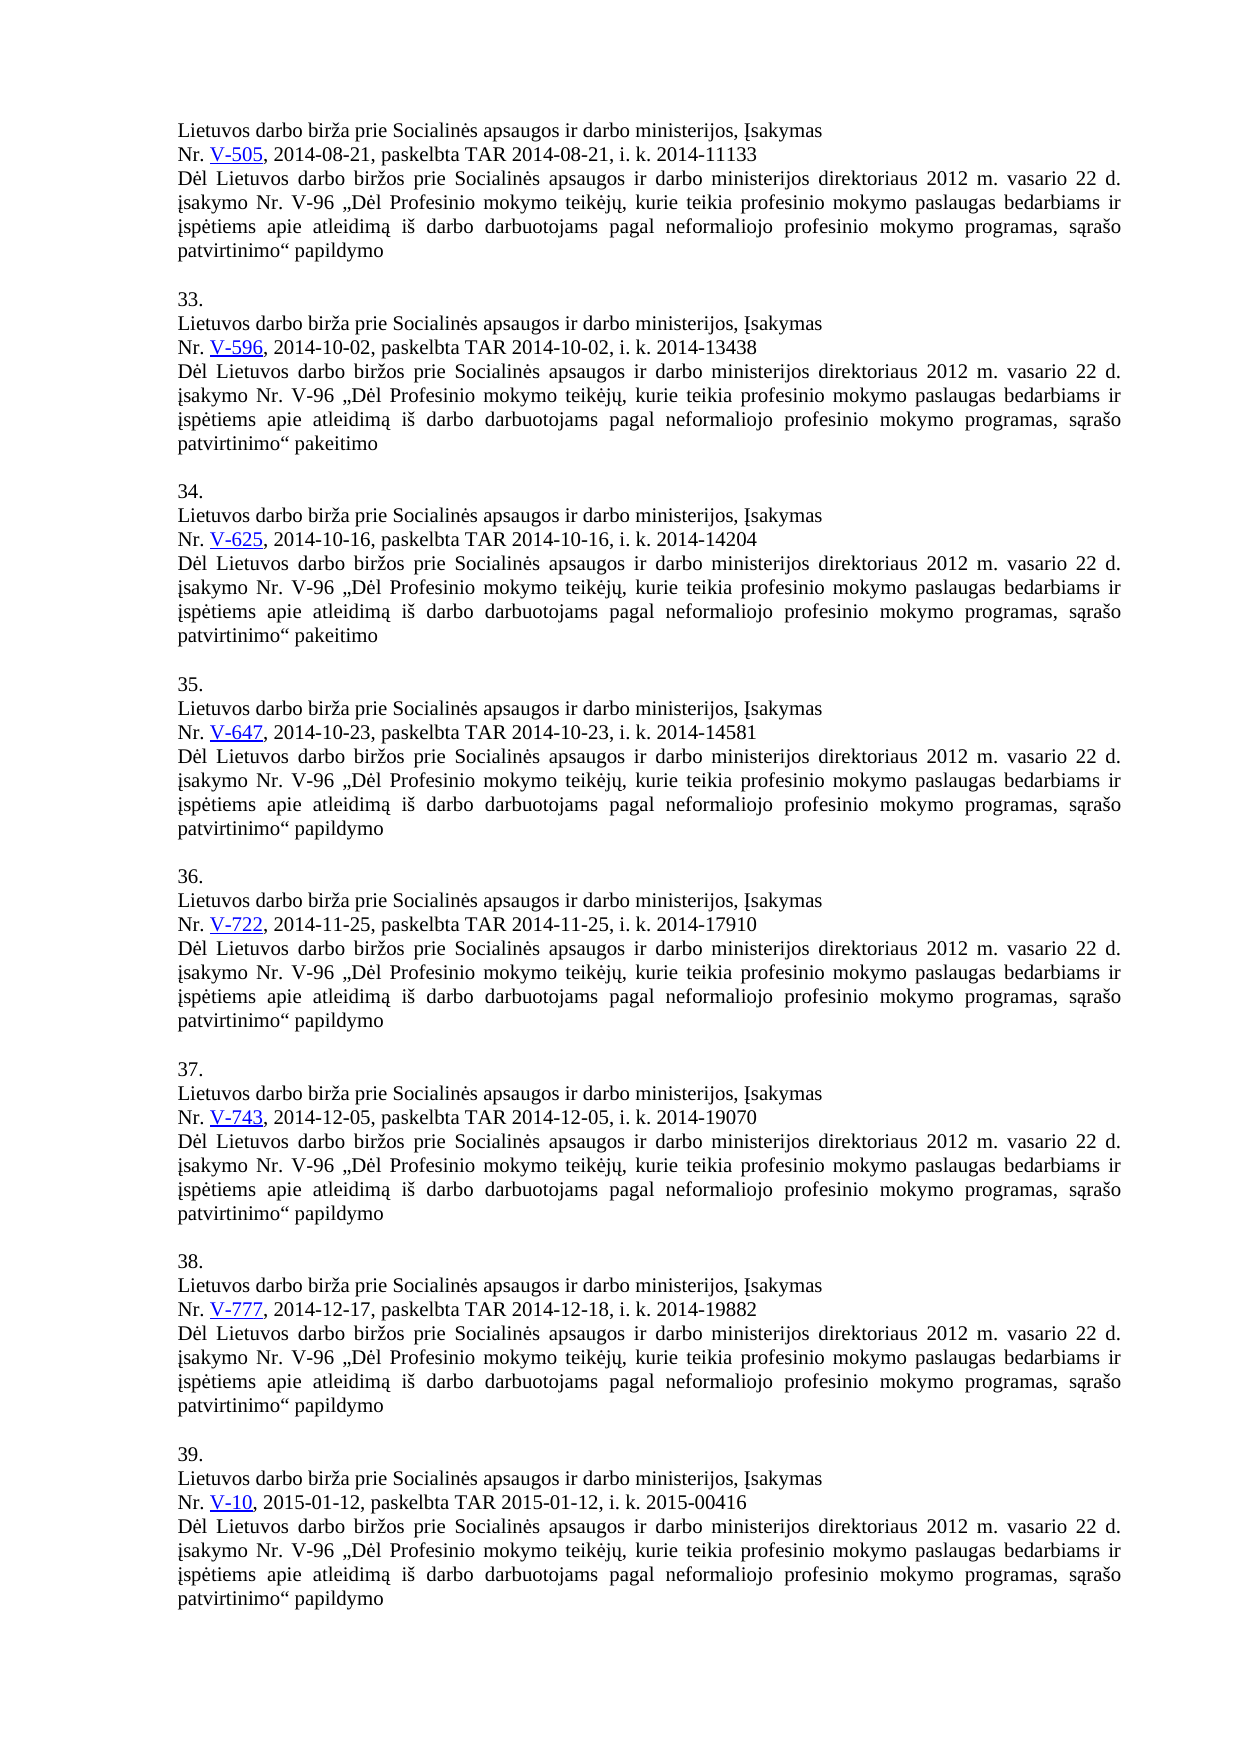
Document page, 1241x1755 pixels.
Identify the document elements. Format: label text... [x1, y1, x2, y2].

text Dėl Lietuvos darbo biržos prie Socialinės apsaugos ir darbo ministerijos direktoriaus 2012 m. vasario 22 d. įsakymo Nr. V-96 „Dėl Profesinio mokymo teikėjų, kurie teikia profesinio mokymo paslaugas bedarbiams ir įspėtiems apie atleidimą iš darbo darbuotojams pagal neformaliojo profesinio mokymo programas, sąrašo patvirtinimo“ papildymo [177, 936, 1122, 1032]
text Nr. V-777, 2014-12-17, paskelbta TAR 2014-12-18, i. k. 2014-19882 [177, 1297, 1122, 1321]
text 37. [177, 1057, 1122, 1081]
text Dėl Lietuvos darbo biržos prie Socialinės apsaugos ir darbo ministerijos direktoriaus 2012 m. vasario 22 d. įsakymo Nr. V-96 „Dėl Profesinio mokymo teikėjų, kurie teikia profesinio mokymo paslaugas bedarbiams ir įspėtiems apie atleidimą iš darbo darbuotojams pagal neformaliojo profesinio mokymo programas, sąrašo patvirtinimo“ pakeitimo [177, 551, 1122, 647]
text Nr. V-505, 2014-08-21, paskelbta TAR 2014-08-21, i. k. 2014-11133 [177, 142, 1122, 166]
text Dėl Lietuvos darbo biržos prie Socialinės apsaugos ir darbo ministerijos direktoriaus 2012 m. vasario 22 d. įsakymo Nr. V-96 „Dėl Profesinio mokymo teikėjų, kurie teikia profesinio mokymo paslaugas bedarbiams ir įspėtiems apie atleidimą iš darbo darbuotojams pagal neformaliojo profesinio mokymo programas, sąrašo patvirtinimo“ papildymo [177, 166, 1122, 262]
text Dėl Lietuvos darbo biržos prie Socialinės apsaugos ir darbo ministerijos direktoriaus 2012 m. vasario 22 d. įsakymo Nr. V-96 „Dėl Profesinio mokymo teikėjų, kurie teikia profesinio mokymo paslaugas bedarbiams ir įspėtiems apie atleidimą iš darbo darbuotojams pagal neformaliojo profesinio mokymo programas, sąrašo patvirtinimo“ papildymo [177, 1514, 1122, 1610]
text Dėl Lietuvos darbo biržos prie Socialinės apsaugos ir darbo ministerijos direktoriaus 2012 m. vasario 22 d. įsakymo Nr. V-96 „Dėl Profesinio mokymo teikėjų, kurie teikia profesinio mokymo paslaugas bedarbiams ir įspėtiems apie atleidimą iš darbo darbuotojams pagal neformaliojo profesinio mokymo programas, sąrašo patvirtinimo“ papildymo [177, 1321, 1122, 1417]
text Lietuvos darbo birža prie Socialinės apsaugos ir darbo ministerijos, Įsakymas [177, 311, 1122, 335]
text 35. [177, 672, 1122, 696]
text Nr. V-743, 2014-12-05, paskelbta TAR 2014-12-05, i. k. 2014-19070 [177, 1105, 1122, 1129]
text Nr. V-647, 2014-10-23, paskelbta TAR 2014-10-23, i. k. 2014-14581 [177, 720, 1122, 744]
text Nr. V-10, 2015-01-12, paskelbta TAR 2015-01-12, i. k. 2015-00416 [177, 1490, 1122, 1514]
text Nr. V-625, 2014-10-16, paskelbta TAR 2014-10-16, i. k. 2014-14204 [177, 527, 1122, 551]
text Lietuvos darbo birža prie Socialinės apsaugos ir darbo ministerijos, Įsakymas [177, 696, 1122, 720]
text Lietuvos darbo birža prie Socialinės apsaugos ir darbo ministerijos, Įsakymas [177, 503, 1122, 527]
text 39. [177, 1442, 1122, 1466]
text Nr. V-596, 2014-10-02, paskelbta TAR 2014-10-02, i. k. 2014-13438 [177, 335, 1122, 359]
text Lietuvos darbo birža prie Socialinės apsaugos ir darbo ministerijos, Įsakymas [177, 888, 1122, 912]
text Lietuvos darbo birža prie Socialinės apsaugos ir darbo ministerijos, Įsakymas [177, 1081, 1122, 1105]
text Dėl Lietuvos darbo biržos prie Socialinės apsaugos ir darbo ministerijos direktoriaus 2012 m. vasario 22 d. įsakymo Nr. V-96 „Dėl Profesinio mokymo teikėjų, kurie teikia profesinio mokymo paslaugas bedarbiams ir įspėtiems apie atleidimą iš darbo darbuotojams pagal neformaliojo profesinio mokymo programas, sąrašo patvirtinimo“ papildymo [177, 744, 1122, 840]
text Lietuvos darbo birža prie Socialinės apsaugos ir darbo ministerijos, Įsakymas [177, 1466, 1122, 1490]
text Nr. V-722, 2014-11-25, paskelbta TAR 2014-11-25, i. k. 2014-17910 [177, 912, 1122, 936]
text 38. [177, 1249, 1122, 1273]
text Dėl Lietuvos darbo biržos prie Socialinės apsaugos ir darbo ministerijos direktoriaus 2012 m. vasario 22 d. įsakymo Nr. V-96 „Dėl Profesinio mokymo teikėjų, kurie teikia profesinio mokymo paslaugas bedarbiams ir įspėtiems apie atleidimą iš darbo darbuotojams pagal neformaliojo profesinio mokymo programas, sąrašo patvirtinimo“ papildymo [177, 1129, 1122, 1225]
text 34. [177, 479, 1122, 503]
text 33. [177, 287, 1122, 311]
text 36. [177, 864, 1122, 888]
text Dėl Lietuvos darbo biržos prie Socialinės apsaugos ir darbo ministerijos direktoriaus 2012 m. vasario 22 d. įsakymo Nr. V-96 „Dėl Profesinio mokymo teikėjų, kurie teikia profesinio mokymo paslaugas bedarbiams ir įspėtiems apie atleidimą iš darbo darbuotojams pagal neformaliojo profesinio mokymo programas, sąrašo patvirtinimo“ pakeitimo [177, 359, 1122, 455]
text Lietuvos darbo birža prie Socialinės apsaugos ir darbo ministerijos, Įsakymas [177, 1273, 1122, 1297]
text Lietuvos darbo birža prie Socialinės apsaugos ir darbo ministerijos, Įsakymas [177, 118, 1122, 142]
